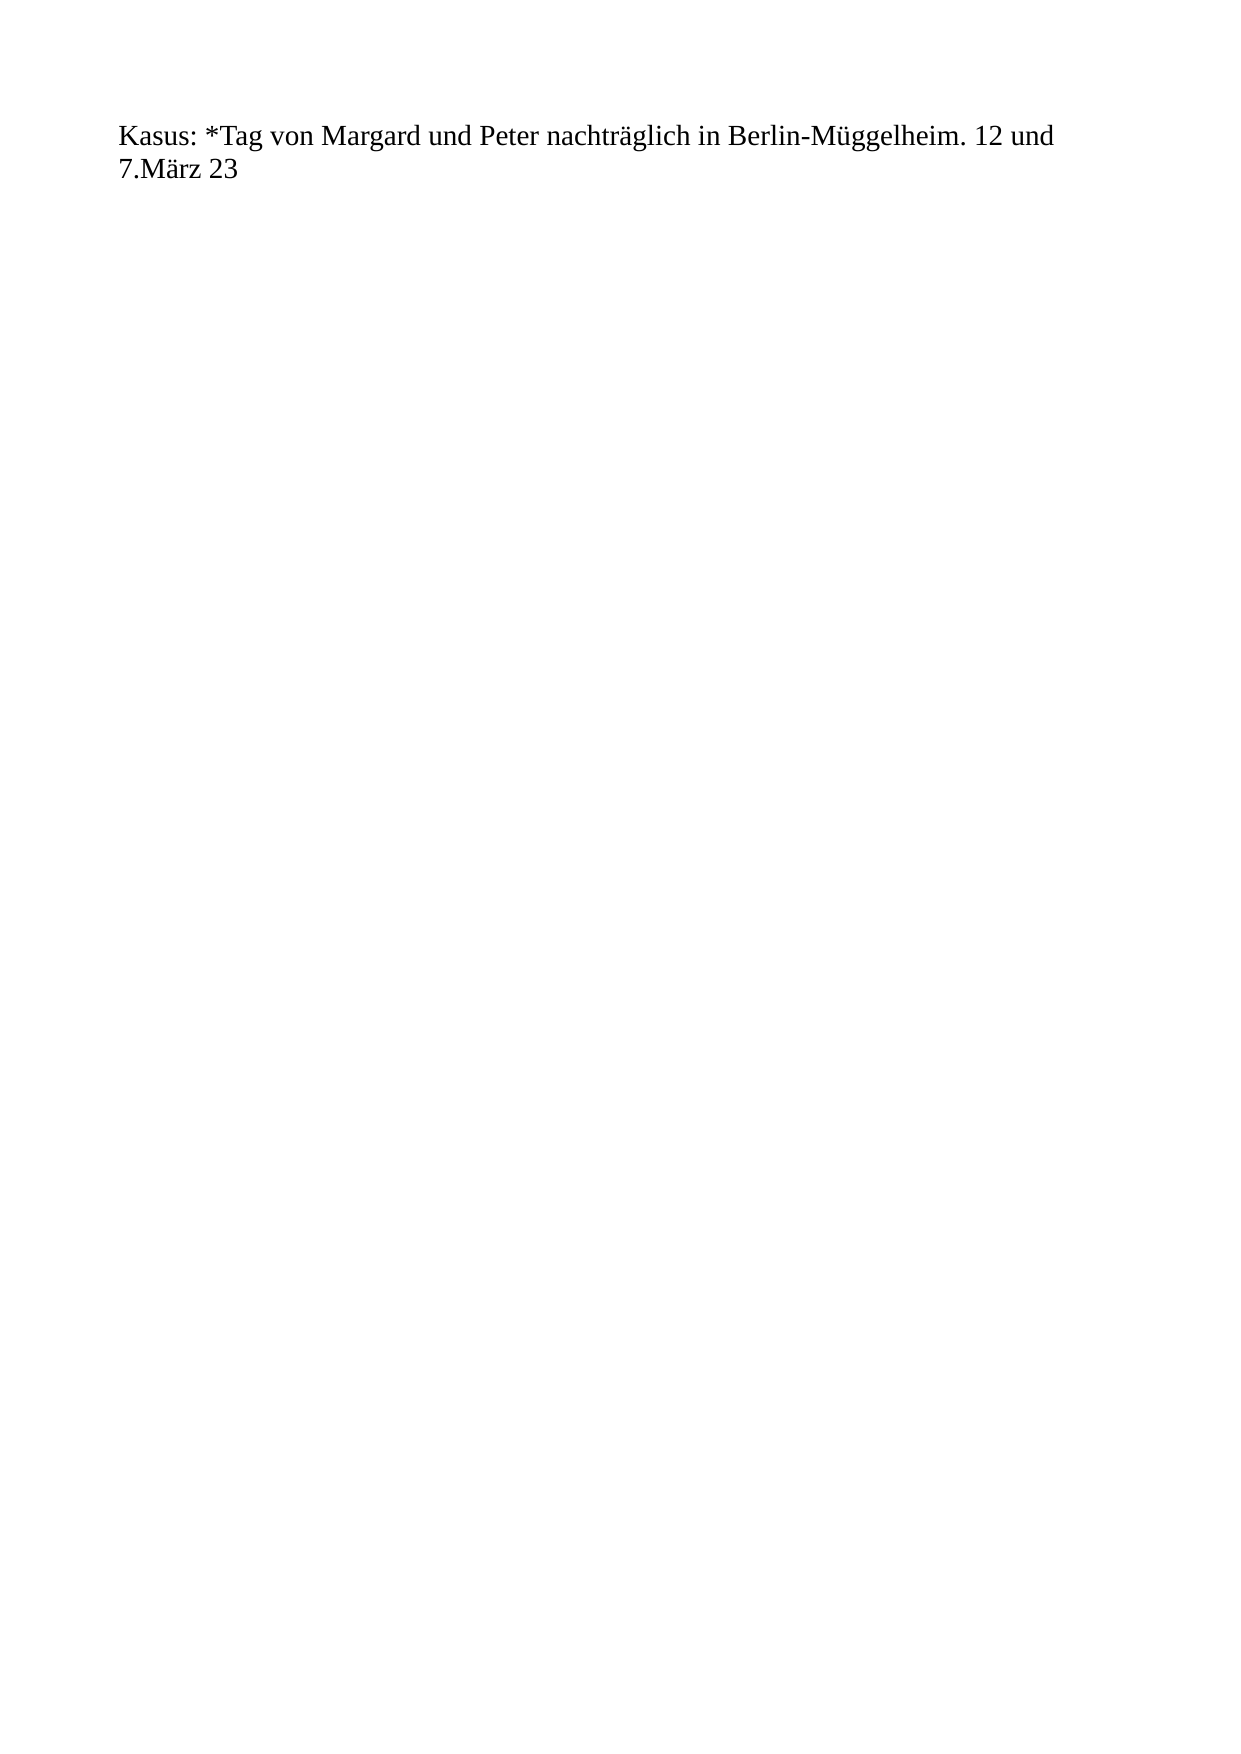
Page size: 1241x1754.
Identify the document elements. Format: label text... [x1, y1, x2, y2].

text Kasus: *Tag von Margard und Peter nachträglich in Berlin-Müggelheim. 12 und 7.März 23 [118, 118, 1122, 185]
